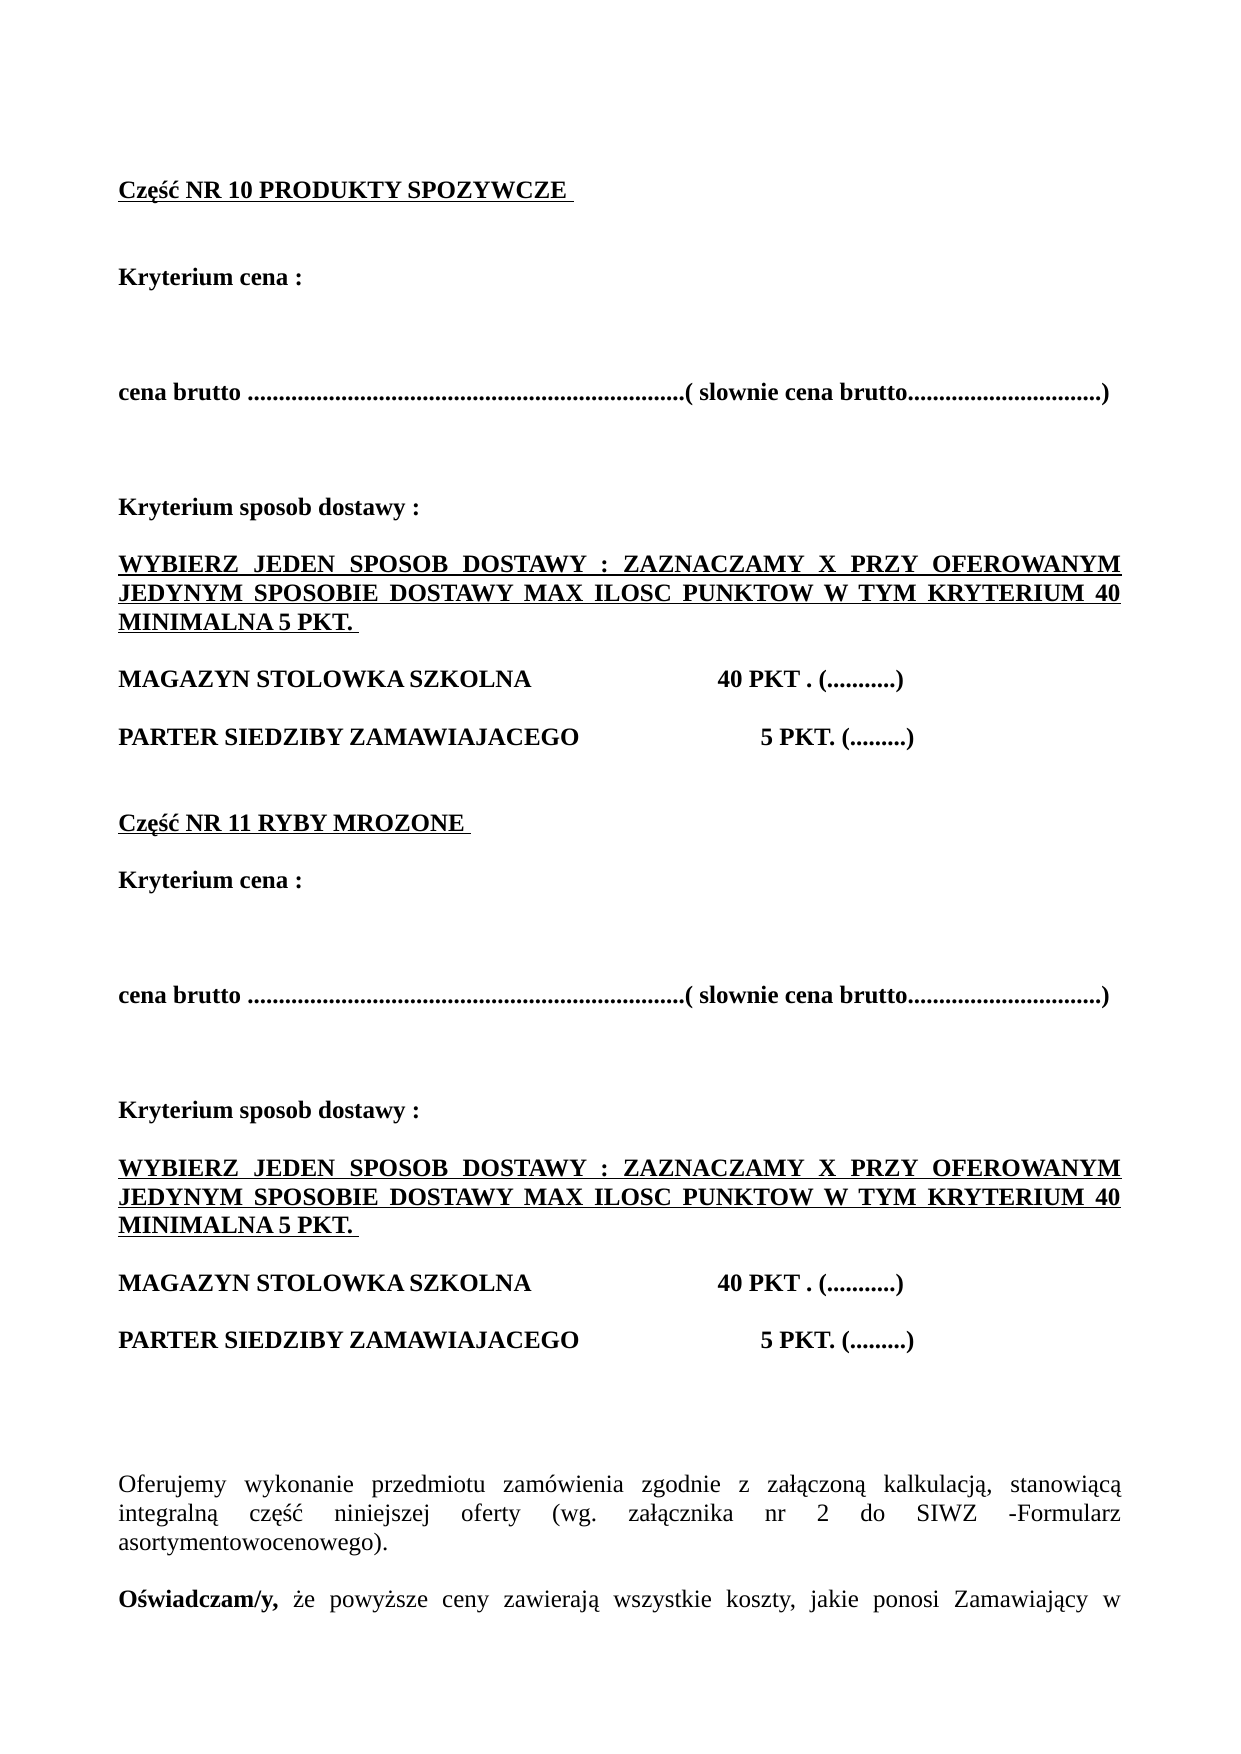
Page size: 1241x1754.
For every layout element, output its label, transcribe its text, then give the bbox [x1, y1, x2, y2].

text Część NR 10 PRODUKTY SPOZYWCZE [118, 176, 1122, 204]
text Oświadczam/y, że powyższe ceny zawierają wszystkie koszty, jakie ponosi Zamawiający w [118, 1584, 1122, 1613]
text MAGAZYN STOLOWKA SZKOLNA 40 PKT . (...........) [118, 1268, 1122, 1297]
text MAGAZYN STOLOWKA SZKOLNA 40 PKT . (...........) [118, 664, 1122, 693]
text cena brutto ......................................................................( slownie cena brutto...............................) [118, 377, 1122, 406]
text Kryterium sposob dostawy : [118, 492, 1122, 521]
text WYBIERZ JEDEN SPOSOB DOSTAWY : ZAZNACZAMY X PRZY OFEROWANYM [118, 1153, 1122, 1178]
text Kryterium sposob dostawy : [118, 1096, 1122, 1124]
text cena brutto ......................................................................( slownie cena brutto...............................) [118, 981, 1122, 1009]
text Kryterium cena : [118, 262, 1122, 291]
text Część NR 11 RYBY MROZONE [118, 808, 1122, 837]
text PARTER SIEDZIBY ZAMAWIAJACEGO 5 PKT. (.........) [118, 722, 1122, 751]
text JEDYNYM SPOSOBIE DOSTAWY MAX ILOSC PUNKTOW W TYM KRYTERIUM 40 MINIMALNA 5 PKT. [118, 1179, 1122, 1239]
text PARTER SIEDZIBY ZAMAWIAJACEGO 5 PKT. (.........) [118, 1326, 1122, 1354]
text Kryterium cena : [118, 866, 1122, 894]
text WYBIERZ JEDEN SPOSOB DOSTAWY : ZAZNACZAMY X PRZY OFEROWANYM [118, 549, 1122, 574]
text JEDYNYM SPOSOBIE DOSTAWY MAX ILOSC PUNKTOW W TYM KRYTERIUM 40 MINIMALNA 5 PKT. [118, 576, 1122, 636]
text Oferujemy wykonanie przedmiotu zamówienia zgodnie z załączoną kalkulacją, stanowiącą integralną część niniejszej oferty (wg. załącznika nr 2 do SIWZ -Formularz asortymentowocenowego). [118, 1469, 1122, 1556]
